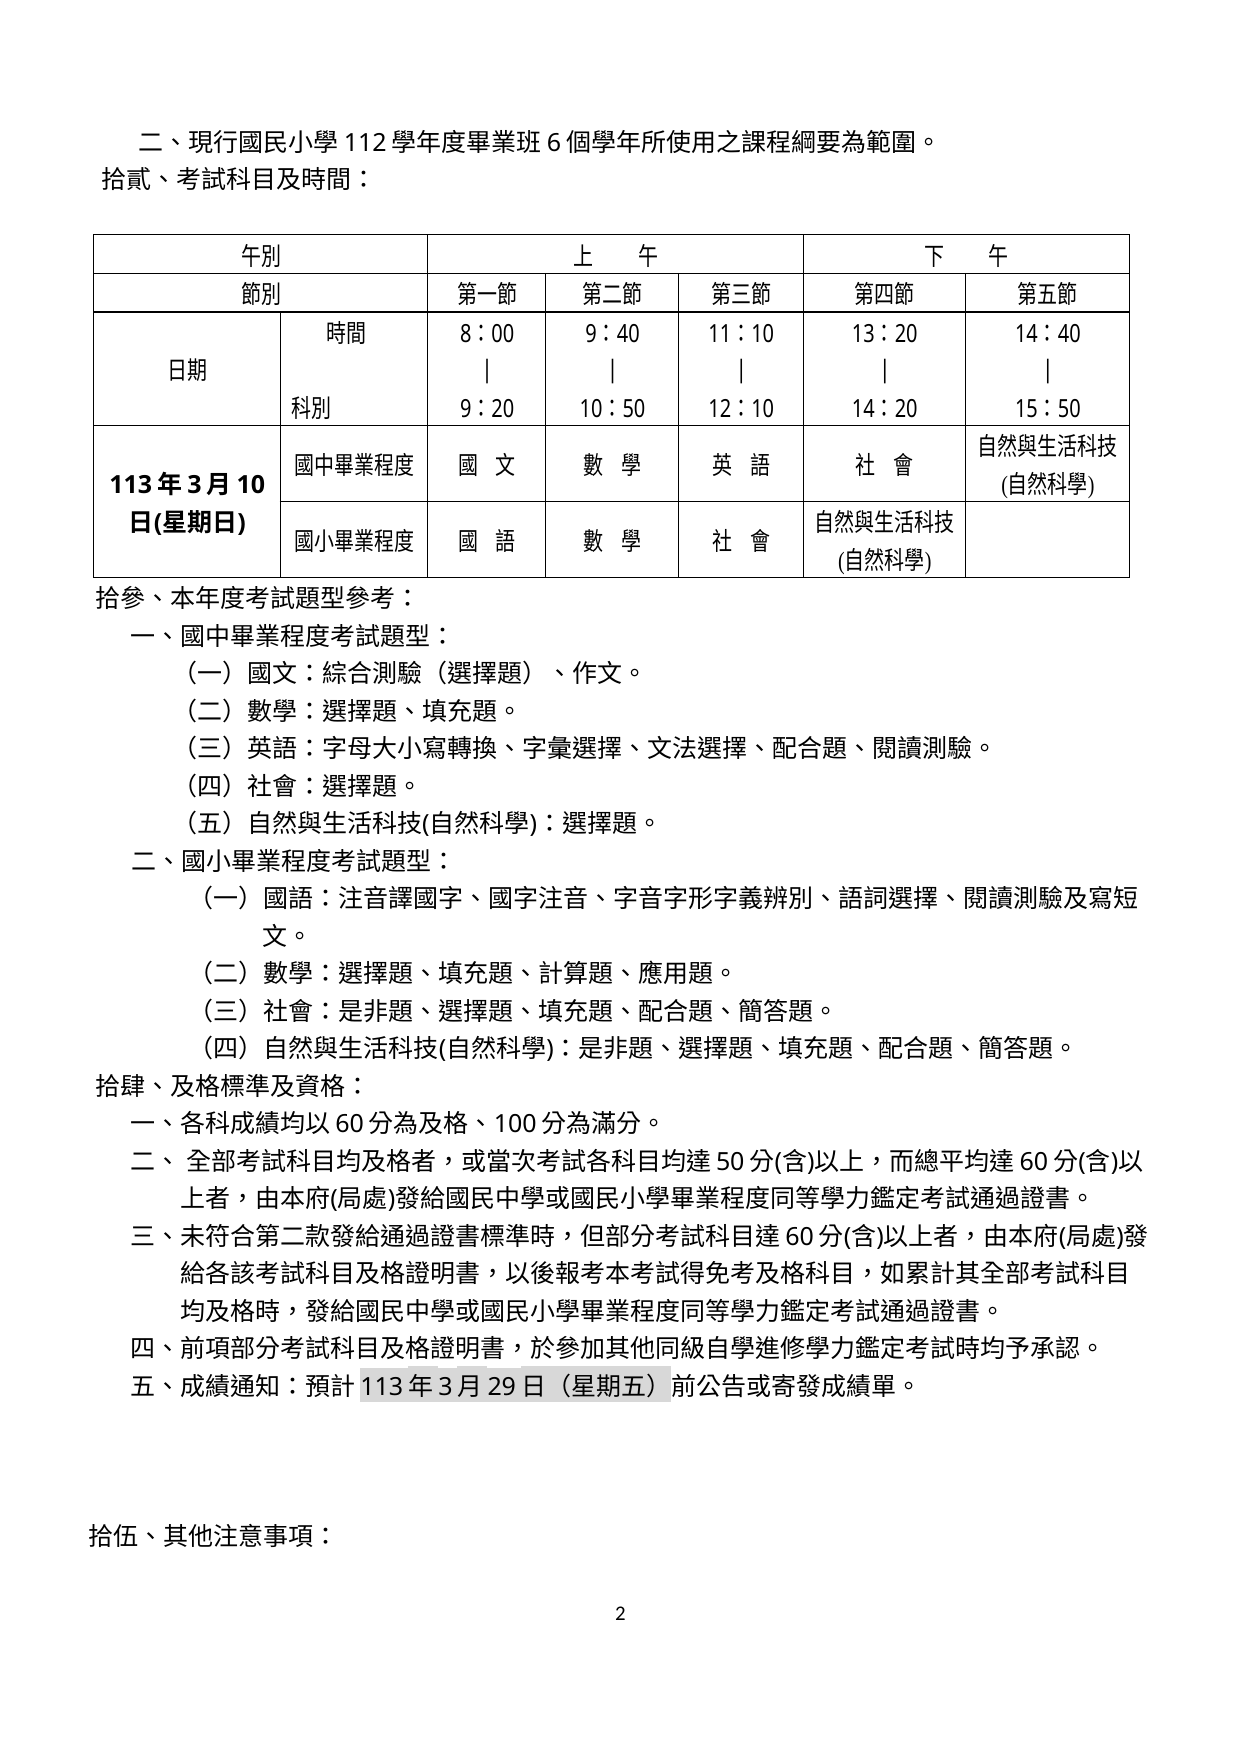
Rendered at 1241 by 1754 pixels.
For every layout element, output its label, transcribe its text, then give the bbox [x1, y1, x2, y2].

text 拾伍、其他注意事項： [89, 1516, 1152, 1553]
text （五）自然與生活科技(自然科學)：選擇題。 [172, 803, 1152, 841]
table_header 上 午 [428, 235, 803, 273]
table_cell 第二節 [546, 274, 678, 311]
table_cell 數 學 [546, 502, 678, 577]
text 拾參、本年度考試題型參考： [89, 578, 1152, 616]
text （二）數學：選擇題、填充題、計算題、應用題。 [89, 953, 1152, 991]
text （二）數學：選擇題、填充題。 [172, 691, 1152, 728]
table_cell 國小畢業程度 [281, 502, 427, 577]
table_header 下 午 [804, 235, 1129, 273]
table_cell 國 語 [428, 502, 545, 577]
table_cell 自然與生活科技 (自然科學) [966, 426, 1129, 501]
table_cell 第五節 [966, 274, 1129, 311]
text 一、國中畢業程度考試題型： [130, 616, 1152, 653]
table_cell 13：20 ∣ 14：20 [804, 313, 965, 425]
table_cell 節別 [94, 274, 427, 311]
table_cell 14：40 ∣ 15：50 [966, 313, 1129, 425]
table_cell 第四節 [804, 274, 965, 311]
text （一）國文：綜合測驗（選擇題）、作文。 [172, 653, 1152, 691]
table_cell 第一節 [428, 274, 545, 311]
table_cell 113年3月10日(星期日) [94, 426, 280, 577]
text （一）國語：注音譯國字、國字注音、字音字形字義辨別、語詞選擇、閱讀測驗及寫短文。 [189, 878, 1152, 953]
table_cell 8：00 ∣ 9：20 [428, 313, 545, 425]
text 二、國小畢業程度考試題型： [131, 841, 1152, 878]
table_cell 第三節 [679, 274, 803, 311]
text 拾肆、及格標準及資格： [89, 1066, 1152, 1103]
table_cell 社 會 [679, 502, 803, 577]
text 五、成績通知：預計113年3月29日（星期五）前公告或寄發成績單。 [130, 1366, 1152, 1403]
table_cell 自然與生活科技 (自然科學) [804, 502, 965, 577]
text （三）英語：字母大小寫轉換、字彙選擇、文法選擇、配合題、閱讀測驗。 [172, 728, 1152, 766]
table_cell 數 學 [546, 426, 678, 501]
text 拾貳、考試科目及時間： [89, 159, 1152, 197]
text （四）社會：選擇題。 [172, 766, 1152, 803]
text 四、前項部分考試科目及格證明書，於參加其他同級自學進修學力鑑定考試時均予承認。 [130, 1328, 1152, 1366]
text 三、未符合第二款發給通過證書標準時，但部分考試科目達60分(含)以上者，由本府(局處)發給各該考試科目及格證明書，以後報考本考試得免考及格科目，如累計其全部考試科目均及格時，發給國民中學或國民小學畢業程度同等學力鑑定考試通過證書。 [130, 1216, 1152, 1328]
text 二、 全部考試科目均及格者，或當次考試各科目均達50分(含)以上，而總平均達60分(含)以上者，由本府(局處)發給國民中學或國民小學畢業程度同等學力鑑定考試通過證書。 [130, 1141, 1152, 1216]
table_cell 國中畢業程度 [281, 426, 427, 501]
table_cell 時間 科別 [281, 313, 427, 425]
table_cell 日期 [94, 313, 280, 425]
table_header 午別 [94, 235, 427, 273]
text 一、各科成績均以60分為及格、100分為滿分。 [130, 1103, 1152, 1141]
text （三）社會：是非題、選擇題、填充題、配合題、簡答題。 [89, 991, 1152, 1028]
table_cell [966, 502, 1129, 577]
table_cell 英 語 [679, 426, 803, 501]
table_cell 9：40 ∣ 10：50 [546, 313, 678, 425]
table_cell 11：10 ∣ 12：10 [679, 313, 803, 425]
text 二、現行國民小學112學年度畢業班6個學年所使用之課程綱要為範圍。 [139, 122, 1152, 159]
text （四）自然與生活科技(自然科學)：是非題、選擇題、填充題、配合題、簡答題。 [89, 1028, 1152, 1066]
table_cell 國 文 [428, 426, 545, 501]
table_cell 社 會 [804, 426, 965, 501]
